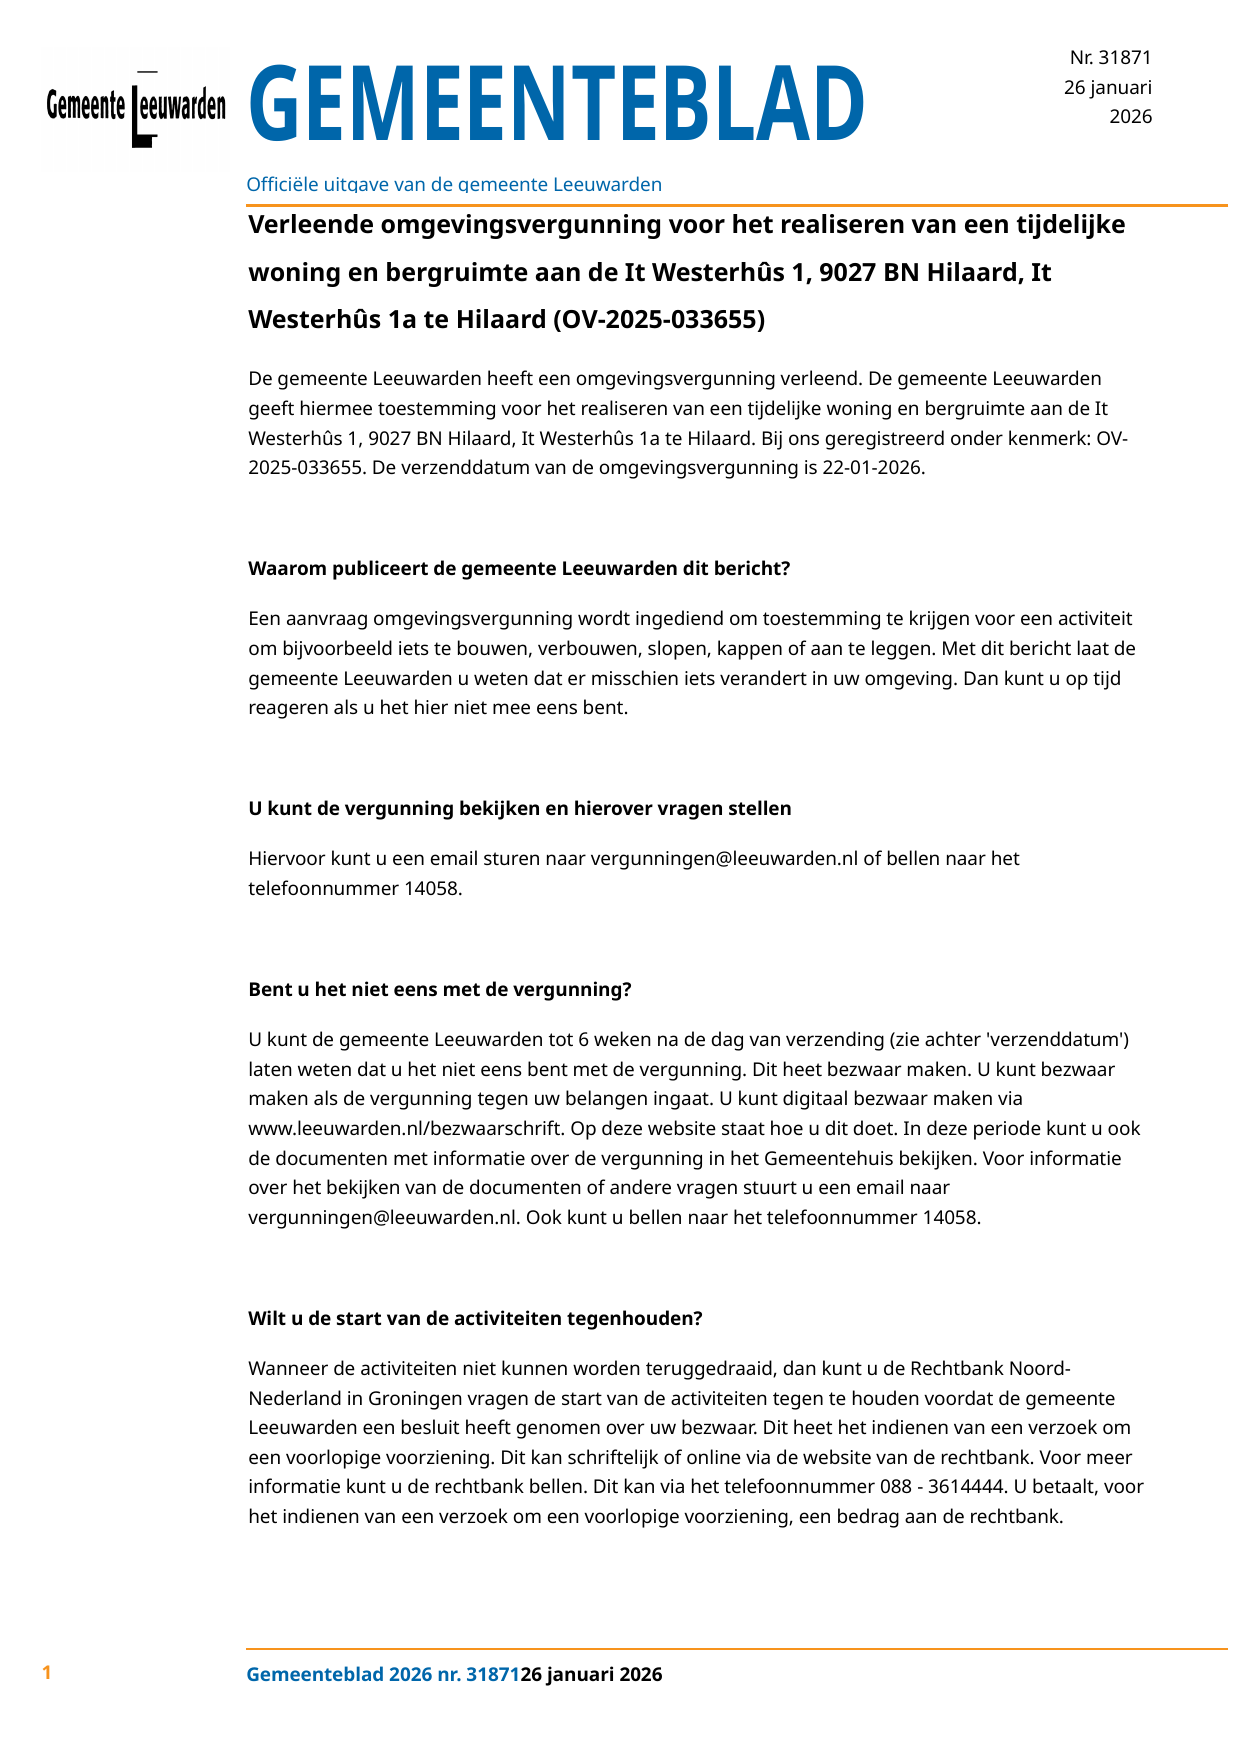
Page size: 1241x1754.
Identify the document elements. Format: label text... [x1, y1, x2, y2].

text Hiervoor kunt u een email sturen naar vergunningen@leeuwarden.nl of bellen naar het telefoonnummer 14058. [248, 846, 1152, 901]
text Een aanvraag omgevingsvergunning wordt ingediend om toestemming te krijgen voor een activiteit om bijvoorbeeld iets te bouwen, verbouwen, slopen, kappen of aan te leggen. Met dit bericht laat de gemeente Leeuwarden u weten dat er misschien iets verandert in uw omgeving. Dan kunt u op tijd reageren als u het hier niet mee eens bent. [248, 606, 1152, 720]
text Waarom publiceert de gemeente Leeuwarden dit bericht? [248, 555, 1152, 581]
text Bent u het niet eens met de vergunning? [248, 976, 1152, 1002]
text Verleende omgevingsvergunning voor het realiseren van een tijdelijke woning en bergruimte aan de It Westerhûs 1, 9027 BN Hilaard, It Westerhûs 1a te Hilaard (OV-2025-033655) [248, 207, 1152, 336]
text De gemeente Leeuwarden heeft een omgevingsvergunning verleend. De gemeente Leeuwarden geeft hiermee toestemming voor het realiseren van een tijdelijke woning en bergruimte aan de It Westerhûs 1, 9027 BN Hilaard, It Westerhûs 1a te Hilaard. Bij ons geregistreerd onder kenmerk: OV-2025-033655. De verzenddatum van de omgevingsvergunning is 22-01-2026. [248, 366, 1152, 480]
text U kunt de vergunning bekijken en hierover vragen stellen [248, 795, 1152, 821]
text Wanneer de activiteiten niet kunnen worden teruggedraaid, dan kunt u de Rechtbank Noord-Nederland in Groningen vragen de start van de activiteiten tegen te houden voordat de gemeente Leeuwarden een besluit heeft genomen over uw bezwaar. Dit heet het indienen van een verzoek om een voorlopige voorziening. Dit kan schriftelijk of online via de website van de rechtbank. Voor meer informatie kunt u de rechtbank bellen. Dit kan via het telefoonnummer 088 - 3614444. U betaalt, voor het indienen van een verzoek om een voorlopige voorziening, een bedrag aan de rechtbank. [248, 1355, 1152, 1529]
text Wilt u de start van de activiteiten tegenhouden? [248, 1305, 1152, 1330]
text U kunt de gemeente Leeuwarden tot 6 weken na de dag van verzending (zie achter 'verzenddatum') laten weten dat u het niet eens bent met de vergunning. Dit heet bezwaar maken. U kunt bezwaar maken als de vergunning tegen uw belangen ingaat. U kunt digitaal bezwaar maken via www.leeuwarden.nl/bezwaarschrift. Op deze website staat hoe u dit doet. In deze periode kunt u ook de documenten met informatie over de vergunning in het Gemeentehuis bekijken. Voor informatie over het bekijken van de documenten of andere vragen stuurt u een email naar vergunningen@leeuwarden.nl. Ook kunt u bellen naar het telefoonnummer 14058. [248, 1026, 1152, 1229]
picture [41, 47, 231, 172]
